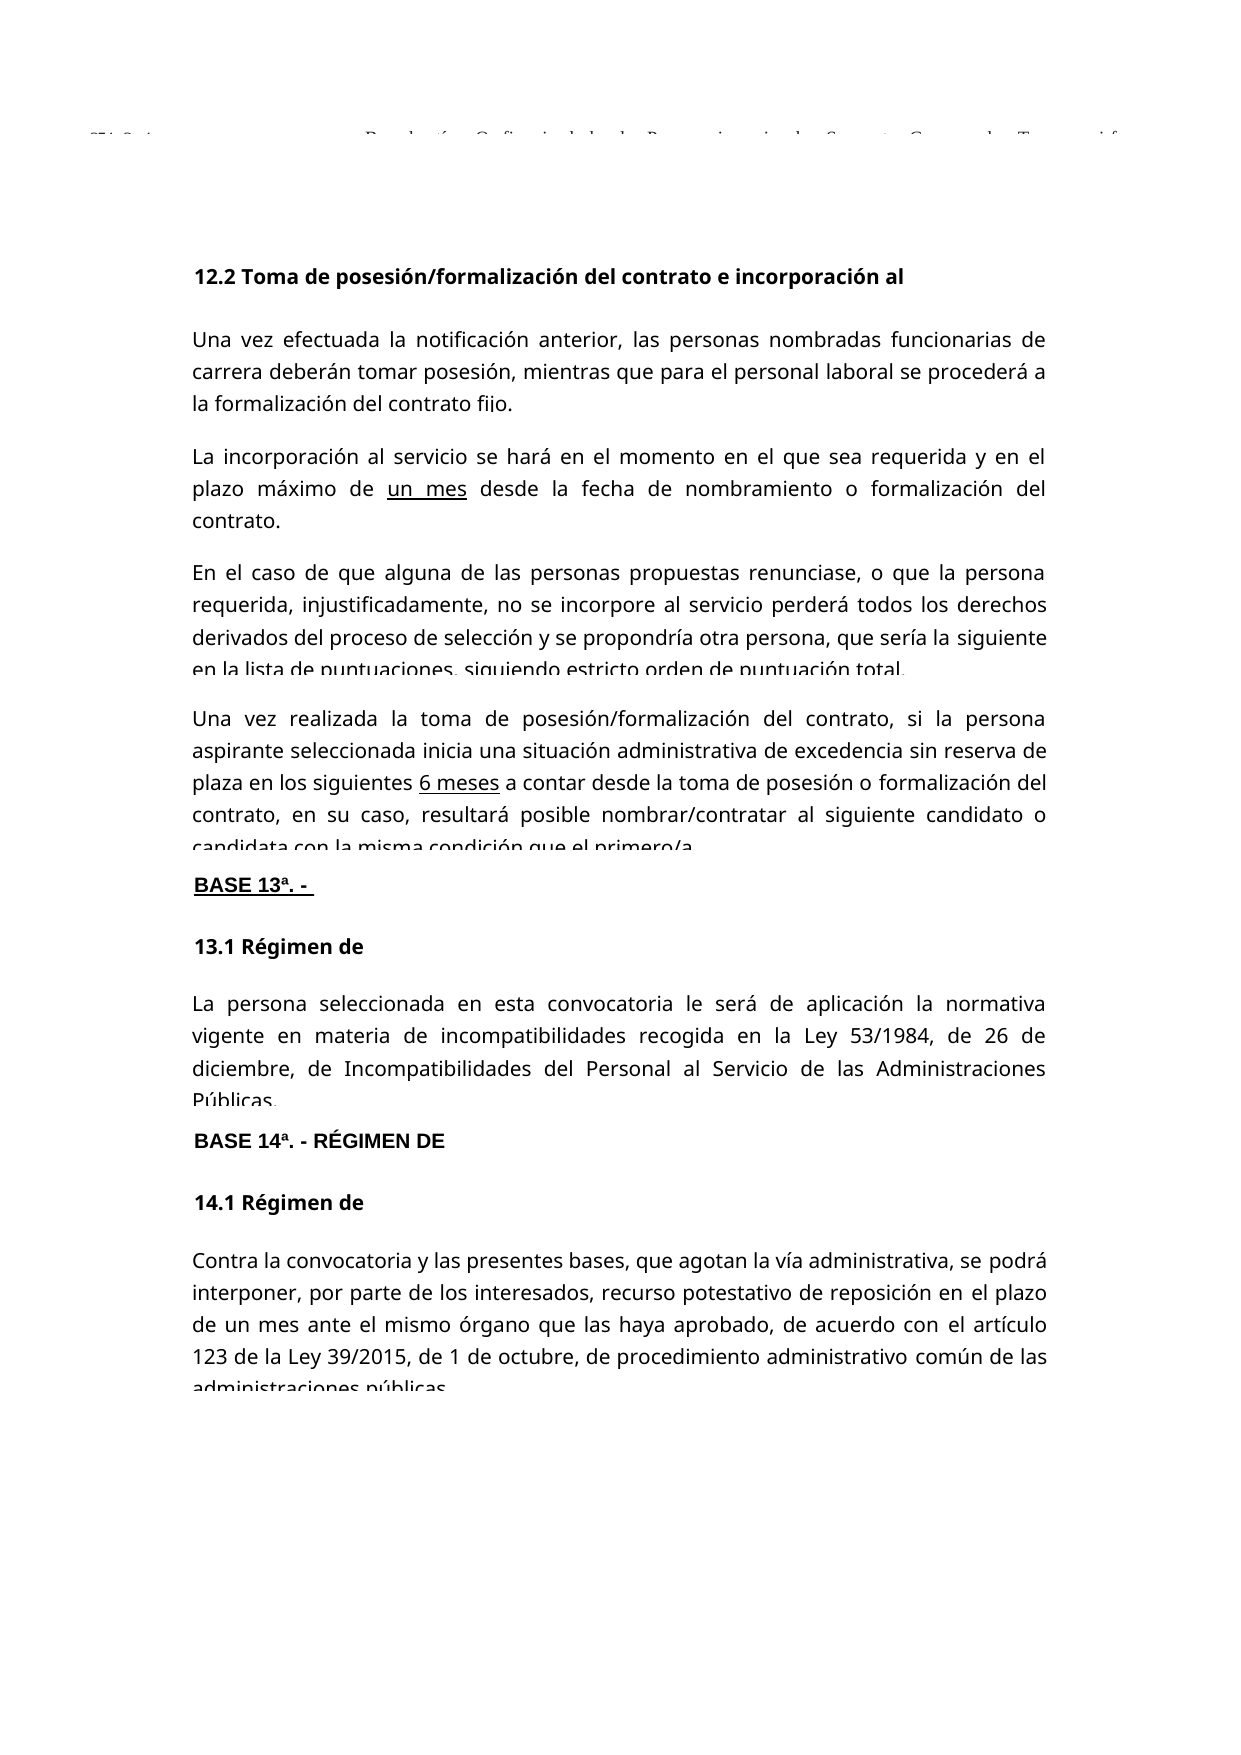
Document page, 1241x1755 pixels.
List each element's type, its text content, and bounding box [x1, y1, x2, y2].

text 2542354434 [90, 128, 164, 134]
text 14.1 Régimen de impugnaciones [194, 1188, 526, 1216]
text BBooleletítnínOOfifciciaial lddeelalaPProrovvinincciaiaddeeSSaanntataCCruruzzddeeTTeenneerirfiefe. .NNúúmmeeroro18567,, LMuinéercs,o1le8s d2e8jdueliodidceie2m0b2r2e de 2022 [365, 127, 1153, 134]
text La incorporación al servicio se hará en el momento en el que sea requerida y en el plazo máximo de un mes desde la fecha de nombramiento o formalización del contrato. [192, 442, 1047, 528]
text Una vez realizada la toma de posesión/formalización del contrato, si la persona aspirante seleccionada inicia una situación administrativa de excedencia sin reserva de plaza en los siguientes 6 meses a contar desde la toma de posesión o formalización del contrato, en su caso, resultará posible nombrar/contratar al siguiente candidato o candidata con la misma condición que el primero/a. [192, 704, 1047, 849]
text 13.1 Régimen de incompatibilidades [194, 932, 563, 959]
text BASE 14ª. - RÉGIMEN DE IMPUGNACIONES [194, 1129, 628, 1155]
text Una vez efectuada la notificación anterior, las personas nombradas funcionarias de carrera deberán tomar posesión, mientras que para el personal laboral se procederá a la formalización del contrato fijo. [192, 325, 1047, 412]
text La persona seleccionada en esta convocatoria le será de aplicación la normativa vigente en materia de incompatibilidades recogida en la Ley 53/1984, de 26 de diciembre, de Incompatibilidades del Personal al Servicio de las Administraciones Públicas. [192, 989, 1047, 1105]
text En el caso de que alguna de las personas propuestas renunciase, o que la persona requerida, injustificadamente, no se incorpore al servicio perderá todos los derechos derivados del proceso de selección y se propondría otra persona, que sería la siguiente en la lista de puntuaciones, siguiendo estricto orden de puntuación total. [192, 558, 1047, 674]
text 12.2 Toma de posesión/formalización del contrato e incorporación al servicio [194, 262, 971, 290]
text BASE 13ª. - INCOMPATIBILIDADES [194, 873, 541, 899]
text Contra la convocatoria y las presentes bases, que agotan la vía administrativa, se podrá interponer, por parte de los interesados, recurso potestativo de reposición en el plazo de un mes ante el mismo órgano que las haya aprobado, de acuerdo con el artículo 123 de la Ley 39/2015, de 1 de octubre, de procedimiento administrativo común de las administraciones públicas. [192, 1246, 1047, 1390]
